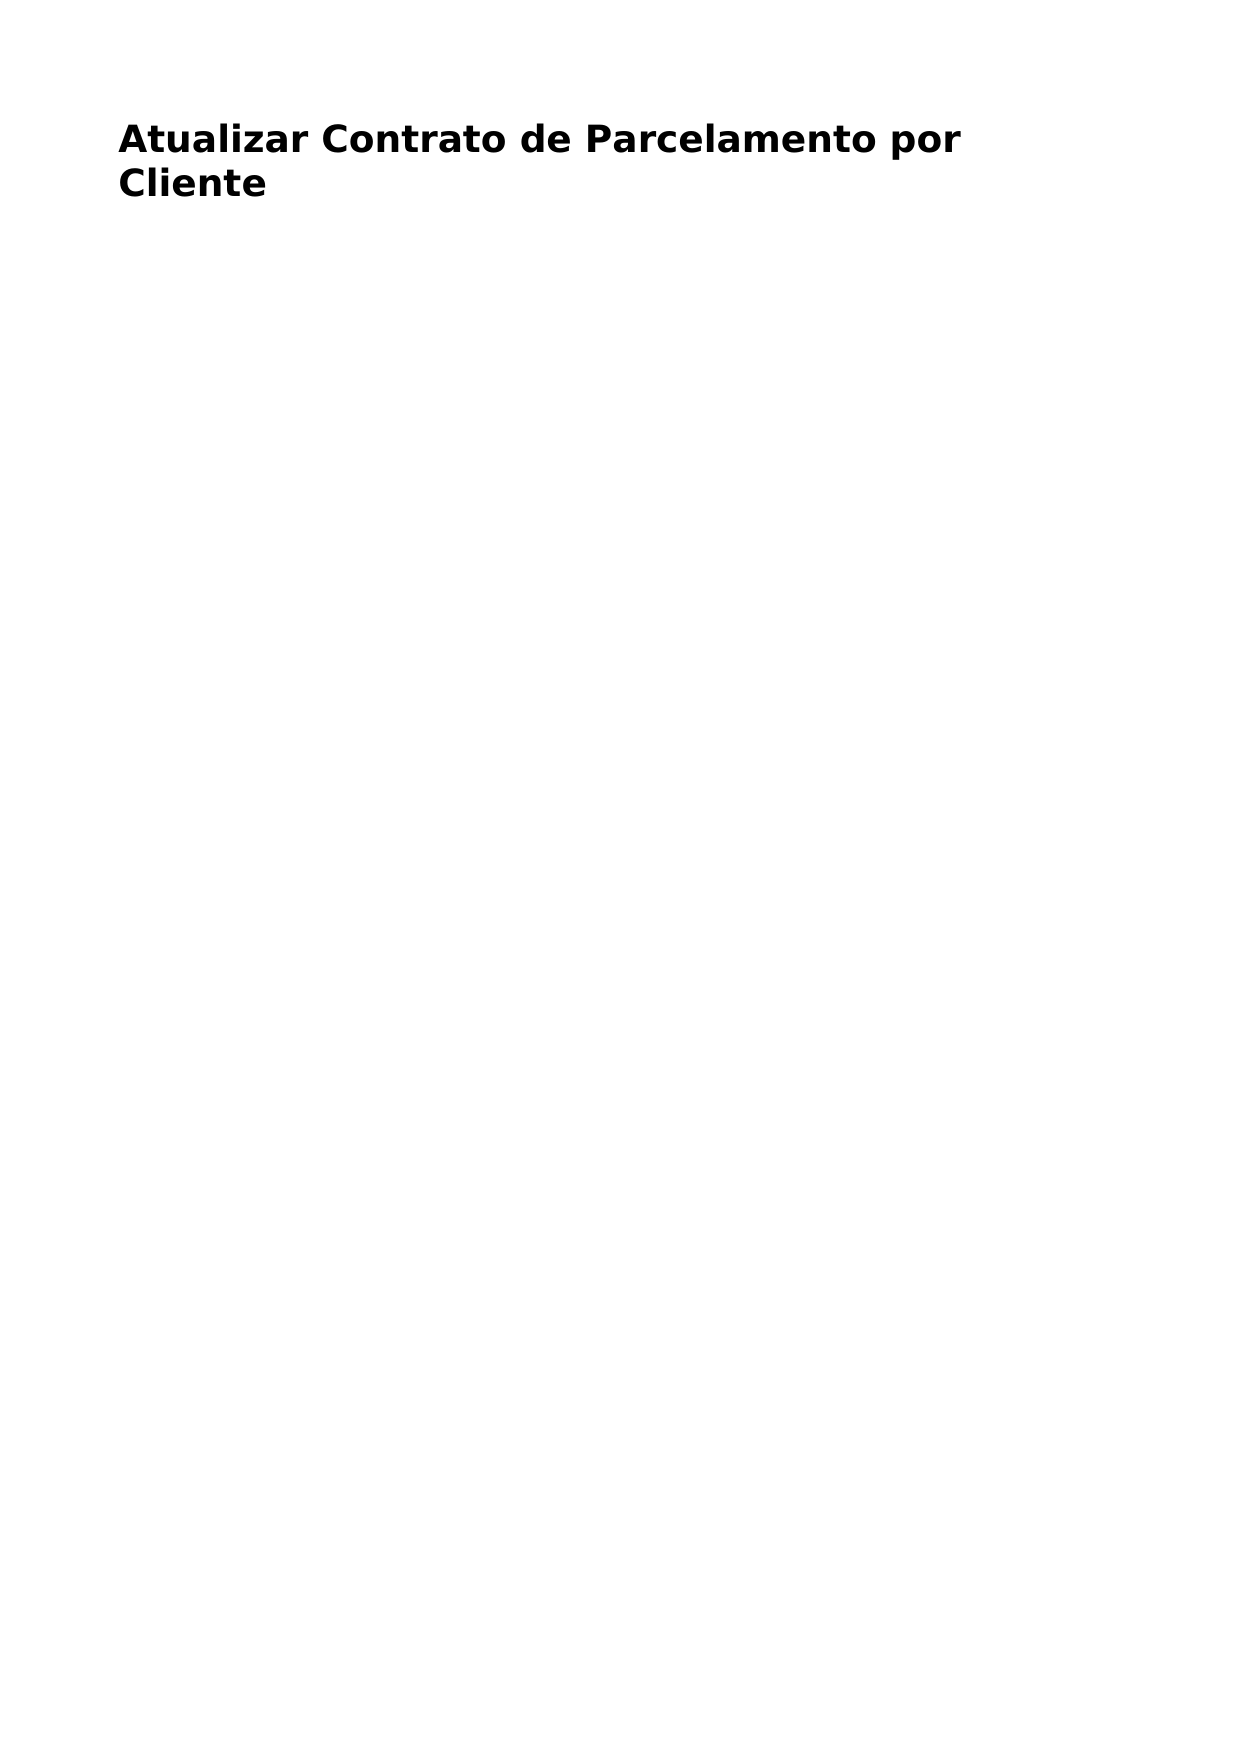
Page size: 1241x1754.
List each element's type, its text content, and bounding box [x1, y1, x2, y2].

subtitle Atualizar Contrato de Parcelamento por Cliente [118, 118, 1122, 205]
